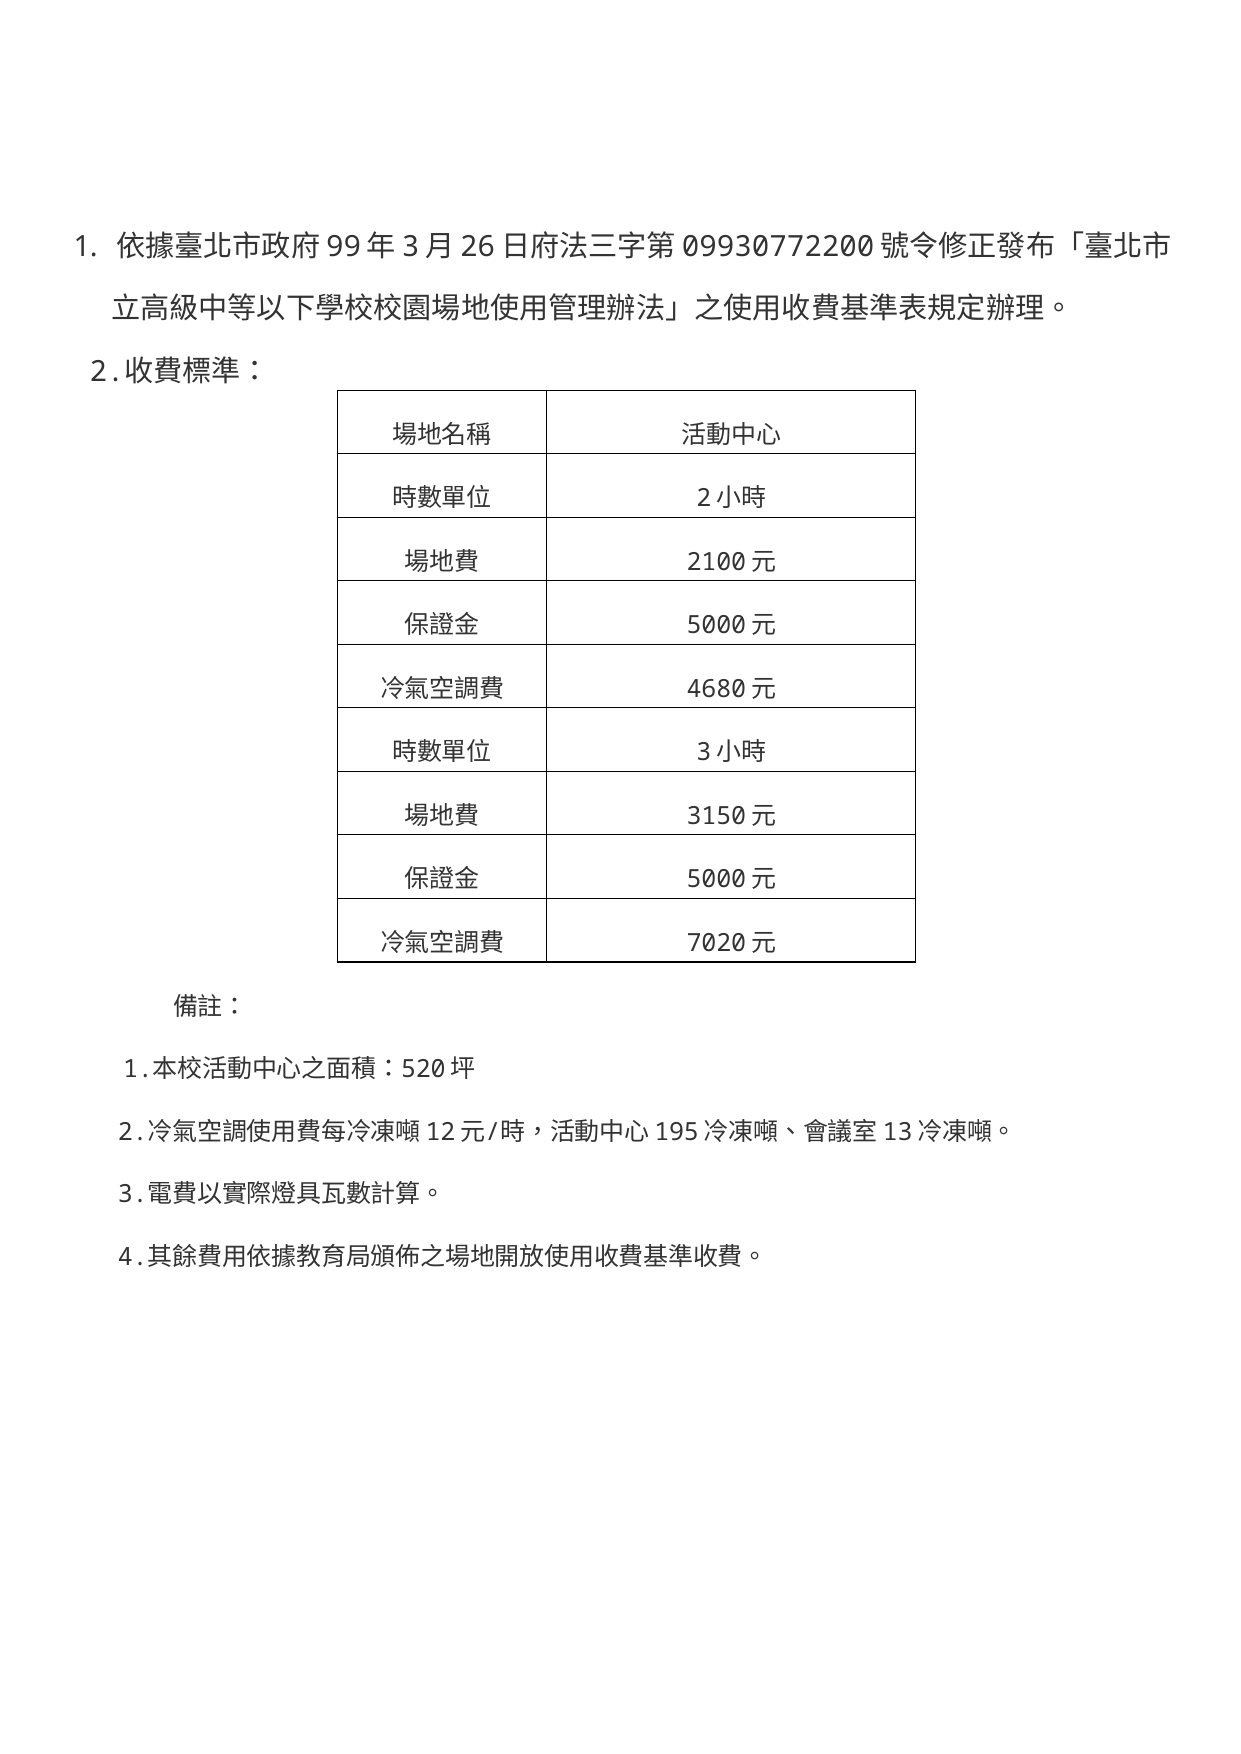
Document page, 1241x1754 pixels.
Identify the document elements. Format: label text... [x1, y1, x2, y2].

table_header 活動中心 [547, 391, 915, 453]
table_cell 2小時 [547, 454, 915, 517]
table_cell 3150元 [547, 772, 915, 834]
table_cell 場地費 [338, 518, 546, 580]
table_cell 5000元 [547, 581, 915, 644]
table_cell 保證金 [338, 835, 546, 898]
table_cell 7020元 [547, 899, 915, 961]
table_cell 5000元 [547, 835, 915, 898]
table_header 場地名稱 [338, 391, 546, 453]
table_cell 保證金 [338, 581, 546, 644]
table_cell 時數單位 [338, 708, 546, 771]
table_cell 冷氣空調費 [338, 899, 546, 961]
table_cell 4680元 [547, 645, 915, 707]
table_cell 場地費 [338, 772, 546, 834]
table_cell 冷氣空調費 [338, 645, 546, 707]
table_cell [70, 1400, 1182, 1462]
table_header 1. 依據臺北市政府99年3月26日府法三字第09930772200號令修正發布「臺北市立高級中等以下學校校園場地使用管理辦法」之使用收費基準表規定辦理。 2.收費標準： 備註： 1.本校活動中心之面積：520坪 2.冷氣空調使用費每冷凍噸12元/時，活動中心195冷凍噸、會議室13冷凍噸。 3.電費以實際燈具瓦數計算。 4.其餘費用依據教育局頒佈之場地開放使用收費基準收費。 [70, 202, 1182, 1400]
table_cell 時數單位 [338, 454, 546, 517]
table_cell 3小時 [547, 708, 915, 771]
table_cell 2100元 [547, 518, 915, 580]
